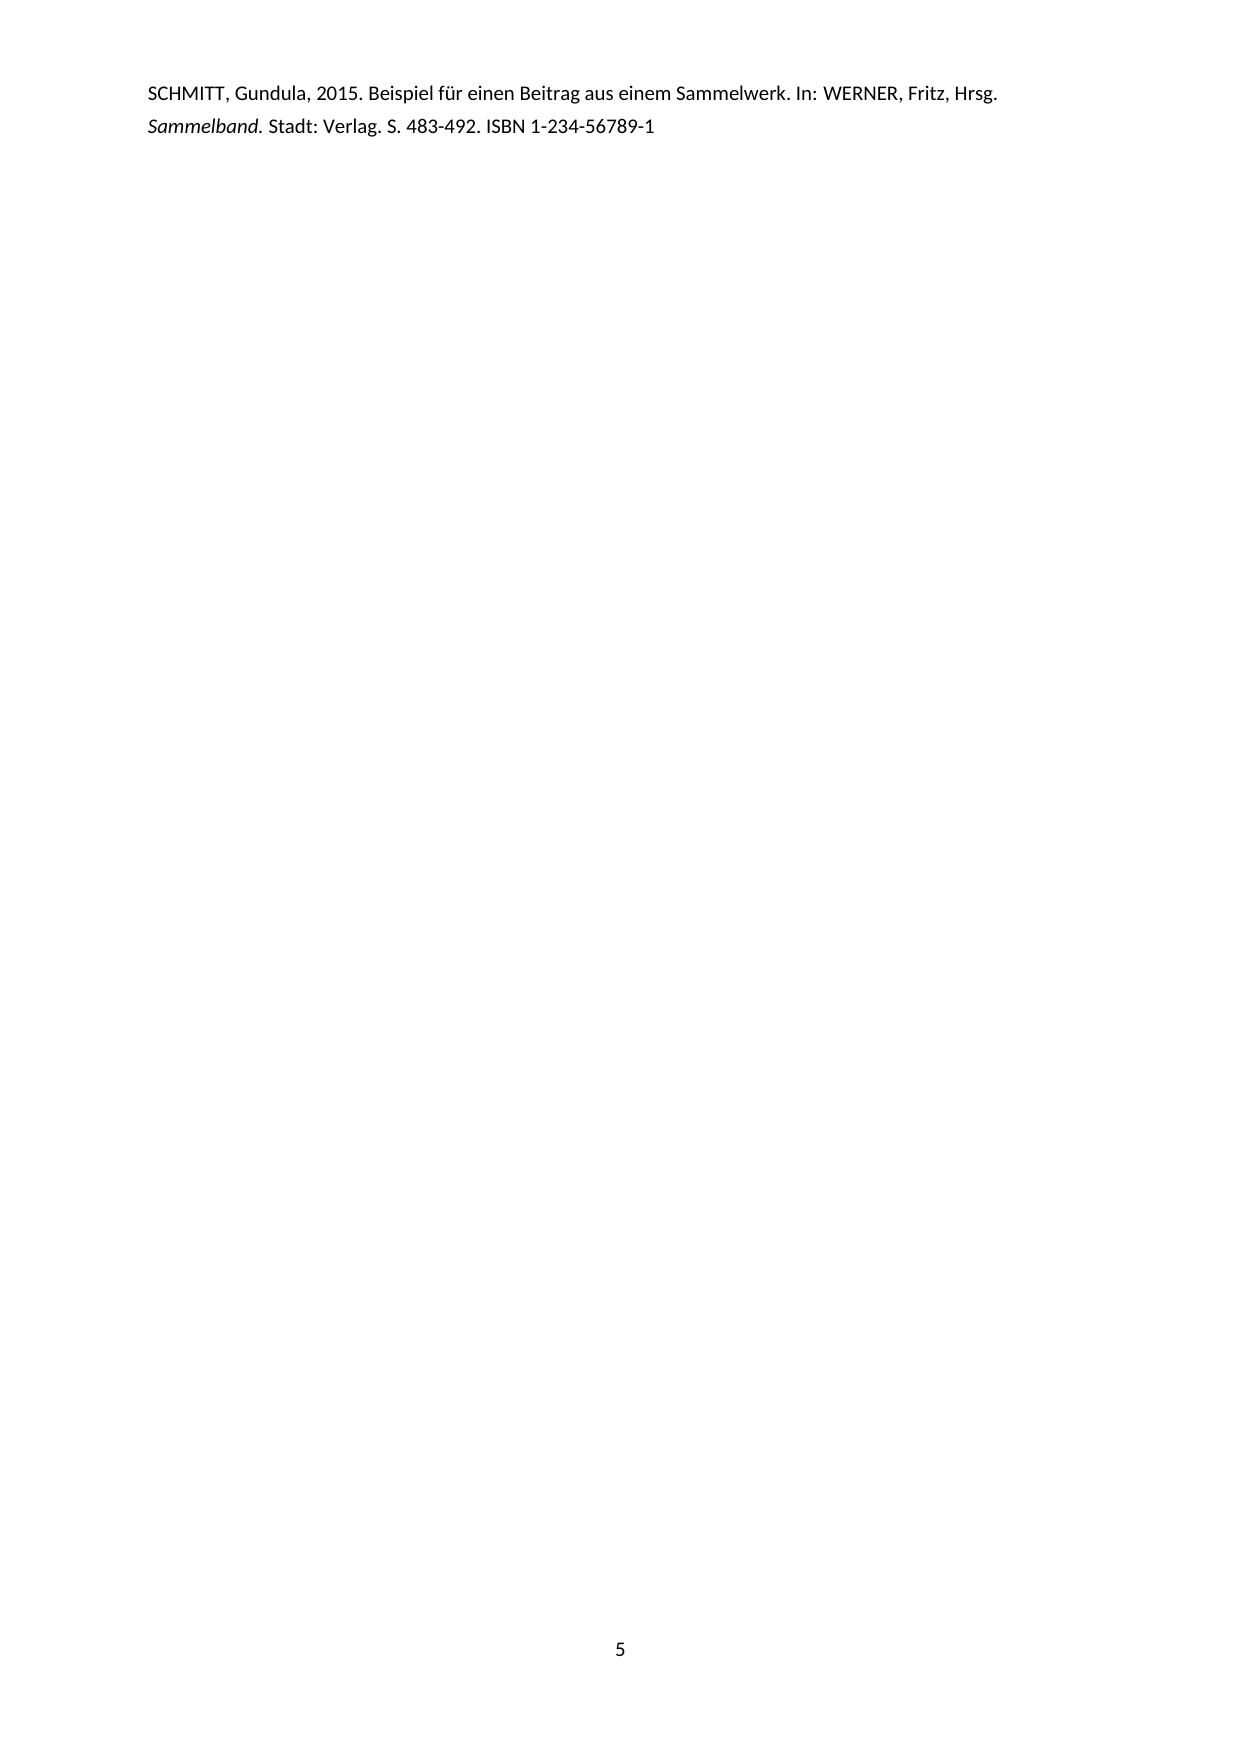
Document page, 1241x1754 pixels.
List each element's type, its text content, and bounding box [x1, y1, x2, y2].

text SCHMITT, Gundula, 2015. Beispiel für einen Beitrag aus einem Sammelwerk. In: WERNER, Fritz, Hrsg. Sammelband. Stadt: Verlag. S. 483-492. ISBN 1-234-56789-1 [148, 74, 1093, 140]
